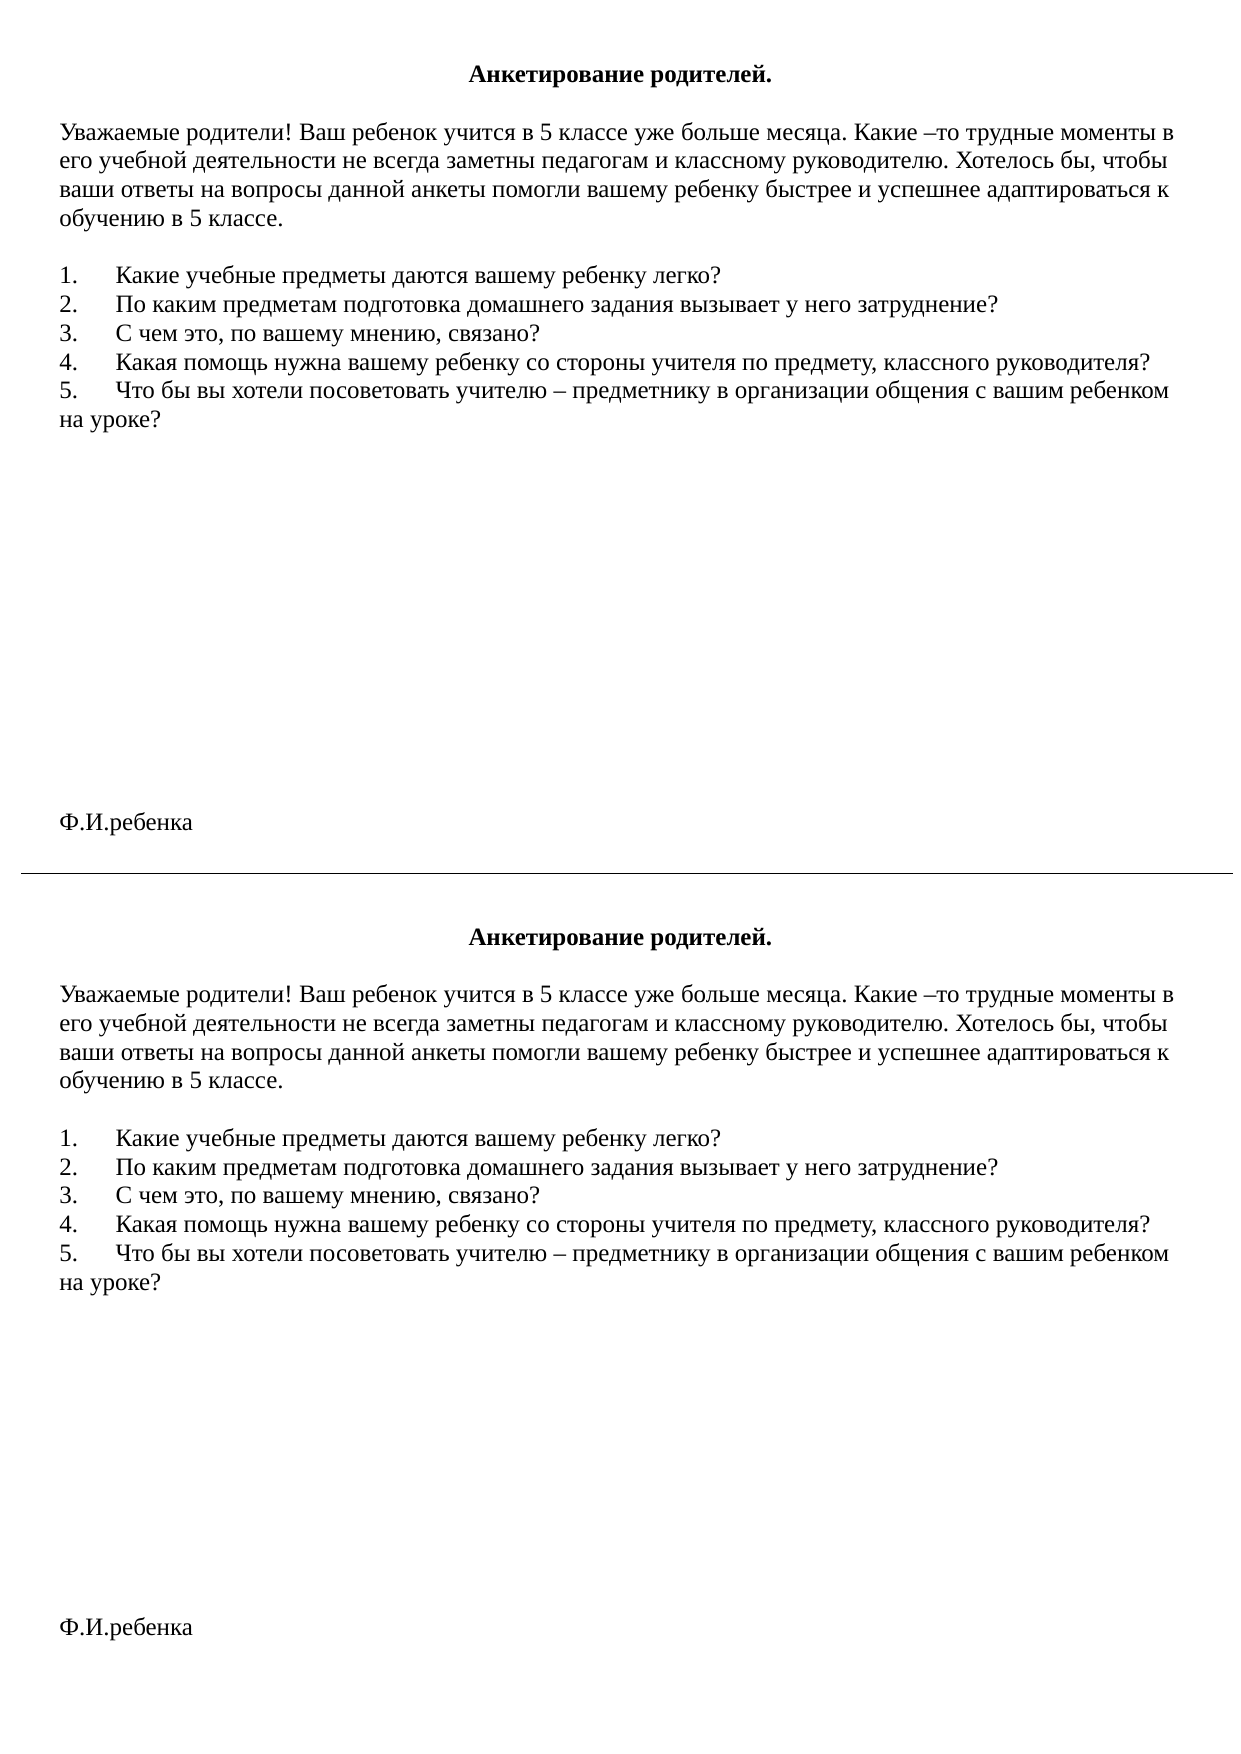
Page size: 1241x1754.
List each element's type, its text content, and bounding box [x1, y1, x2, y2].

text Анкетирование родителей. [59, 59, 1181, 88]
text 3. С чем это, по вашему мнению, связано? [59, 318, 1181, 347]
text 5. Что бы вы хотели посоветовать учителю – предметнику в организации общения с вашим ребенком на уроке? [59, 375, 1181, 433]
text Уважаемые родители! Ваш ребенок учится в 5 классе уже больше месяца. Какие –то трудные моменты в его учебной деятельности не всегда заметны педагогам и классному руководителю. Хотелось бы, чтобы ваши ответы на вопросы данной анкеты помогли вашему ребенку быстрее и успешнее адаптироваться к обучению в 5 классе. [59, 979, 1181, 1094]
text 1. Какие учебные предметы даются вашему ребенку легко? [59, 260, 1181, 289]
text 3. С чем это, по вашему мнению, связано? [59, 1180, 1181, 1209]
text Ф.И.ребенка [59, 807, 1181, 835]
text 2. По каким предметам подготовка домашнего задания вызывает у него затруднение? [59, 1152, 1181, 1180]
text Анкетирование родителей. [59, 922, 1181, 950]
text 2. По каким предметам подготовка домашнего задания вызывает у него затруднение? [59, 289, 1181, 318]
text 1. Какие учебные предметы даются вашему ребенку легко? [59, 1123, 1181, 1152]
text 5. Что бы вы хотели посоветовать учителю – предметнику в организации общения с вашим ребенком на уроке? [59, 1238, 1181, 1295]
text Ф.И.ребенка [59, 1612, 1181, 1640]
text 4. Какая помощь нужна вашему ребенку со стороны учителя по предмету, классного руководителя? [59, 347, 1181, 375]
text Уважаемые родители! Ваш ребенок учится в 5 классе уже больше месяца. Какие –то трудные моменты в его учебной деятельности не всегда заметны педагогам и классному руководителю. Хотелось бы, чтобы ваши ответы на вопросы данной анкеты помогли вашему ребенку быстрее и успешнее адаптироваться к обучению в 5 классе. [59, 117, 1181, 232]
text 4. Какая помощь нужна вашему ребенку со стороны учителя по предмету, классного руководителя? [59, 1209, 1181, 1238]
